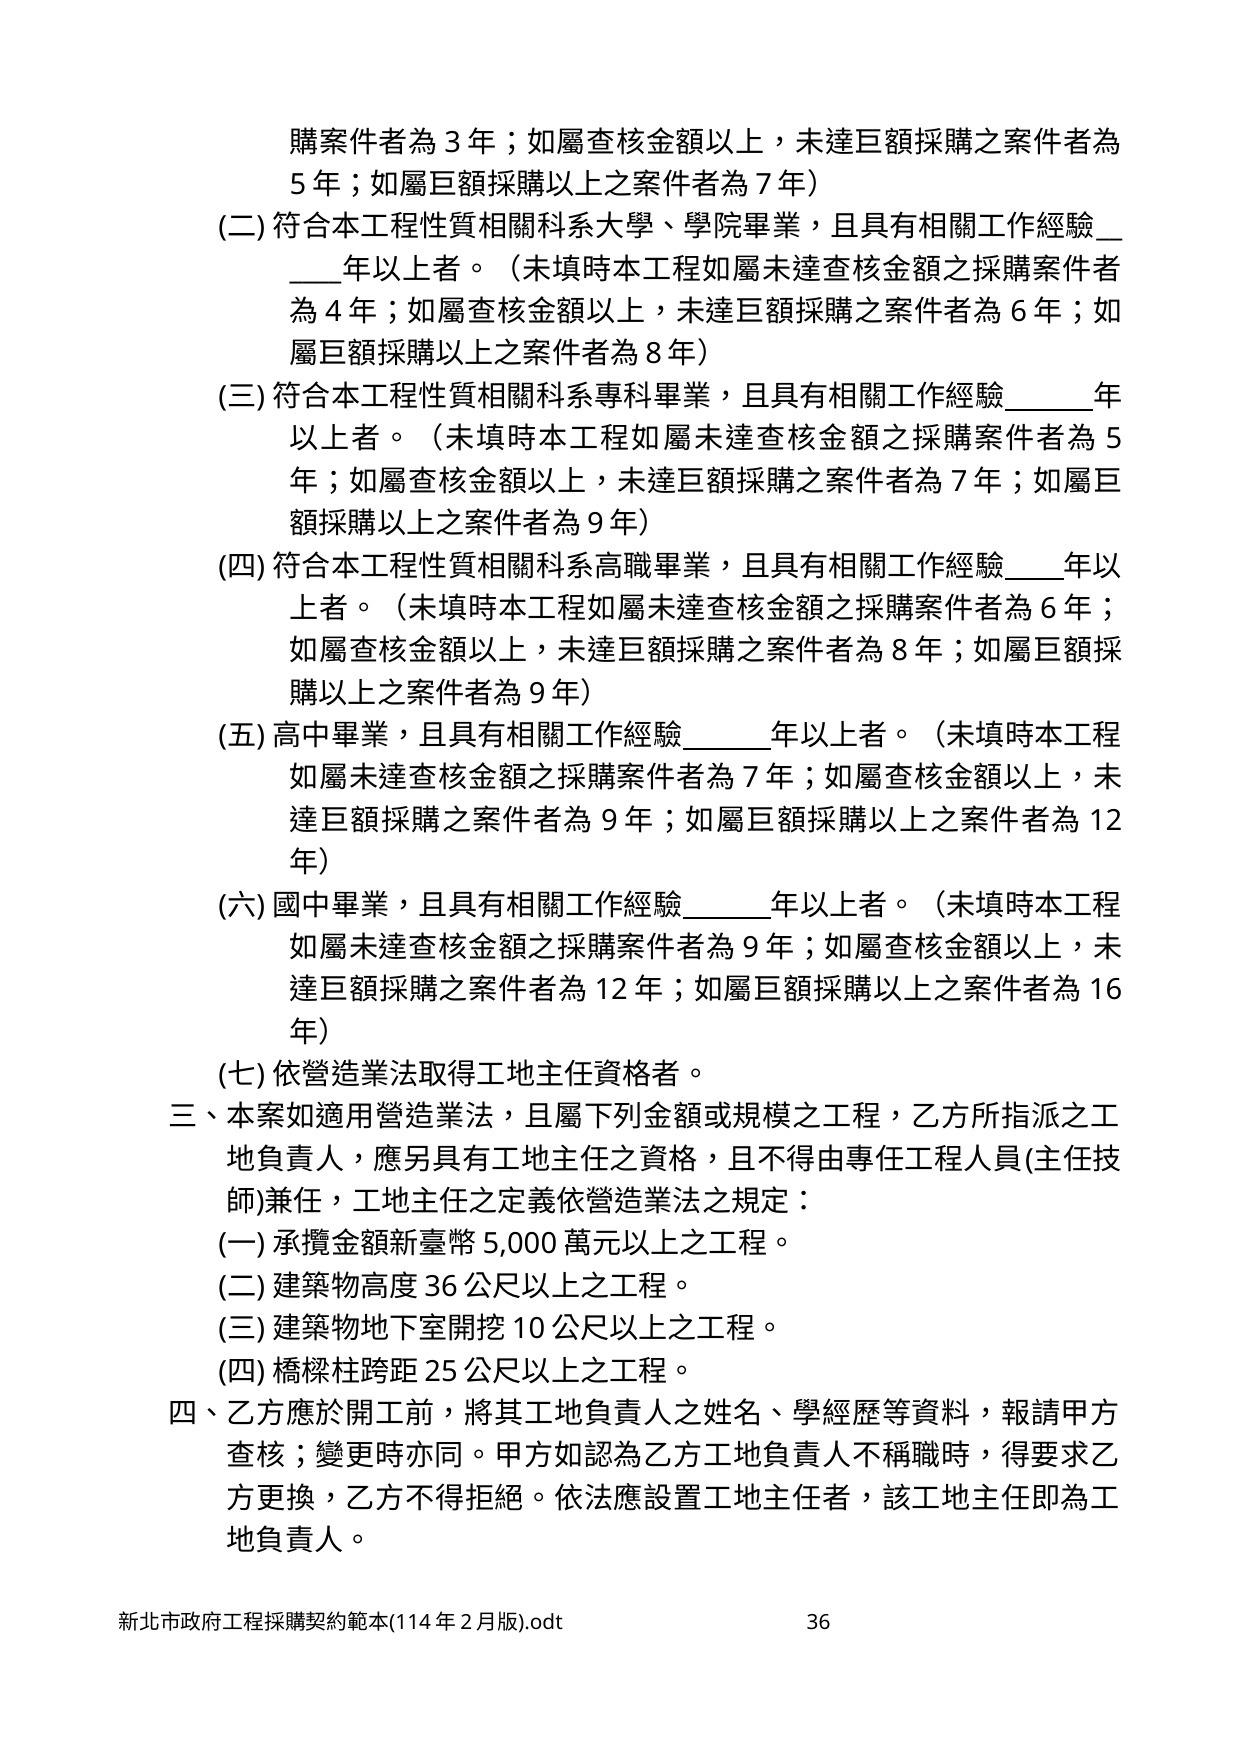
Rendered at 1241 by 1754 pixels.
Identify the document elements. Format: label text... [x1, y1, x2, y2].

list 建築物高度36公尺以上之工程。 [218, 1262, 1122, 1305]
list 依營造業法取得工地主任資格者。 [218, 1051, 1122, 1093]
list 建築物地下室開挖10公尺以上之工程。 [218, 1305, 1122, 1347]
list 符合本工程性質相關科系大學、學院畢業，且具有相關工作經驗______年以上者。（未填時本工程如屬未達查核金額之採購案件者為4年；如屬查核金額以上，未達巨額採購之案件者為6年；如屬巨額採購以上之案件者為8年） [218, 203, 1122, 372]
list 橋樑柱跨距25公尺以上之工程。 [218, 1347, 1122, 1390]
list 購案件者為3年；如屬查核金額以上，未達巨額採購之案件者為5年；如屬巨額採購以上之案件者為7年） [218, 118, 1122, 203]
list 符合本工程性質相關科系專科畢業，且具有相關工作經驗 年以上者。（未填時本工程如屬未達查核金額之採購案件者為5年；如屬查核金額以上，未達巨額採購之案件者為7年；如屬巨額採購以上之案件者為9年） [218, 372, 1122, 542]
list 本案如適用營造業法，且屬下列金額或規模之工程，乙方所指派之工地負責人，應另具有工地主任之資格，且不得由專任工程人員(主任技師)兼任，工地主任之定義依營造業法之規定： [168, 1093, 1122, 1220]
list 國中畢業，且具有相關工作經驗 年以上者。（未填時本工程如屬未達查核金額之採購案件者為9年；如屬查核金額以上，未達巨額採購之案件者為12年；如屬巨額採購以上之案件者為16年） [218, 881, 1122, 1051]
list 乙方應於開工前，將其工地負責人之姓名、學經歷等資料，報請甲方查核；變更時亦同。甲方如認為乙方工地負責人不稱職時，得要求乙方更換，乙方不得拒絕。依法應設置工地主任者，該工地主任即為工地負責人。 [168, 1390, 1122, 1559]
list 符合本工程性質相關科系高職畢業，且具有相關工作經驗 年以上者。（未填時本工程如屬未達查核金額之採購案件者為6年；如屬查核金額以上，未達巨額採購之案件者為8年；如屬巨額採購以上之案件者為9年） [218, 542, 1122, 712]
list 承攬金額新臺幣5,000萬元以上之工程。 [218, 1220, 1122, 1262]
list 高中畢業，且具有相關工作經驗 年以上者。（未填時本工程如屬未達查核金額之採購案件者為7年；如屬查核金額以上，未達巨額採購之案件者為9年；如屬巨額採購以上之案件者為12年） [218, 712, 1122, 881]
